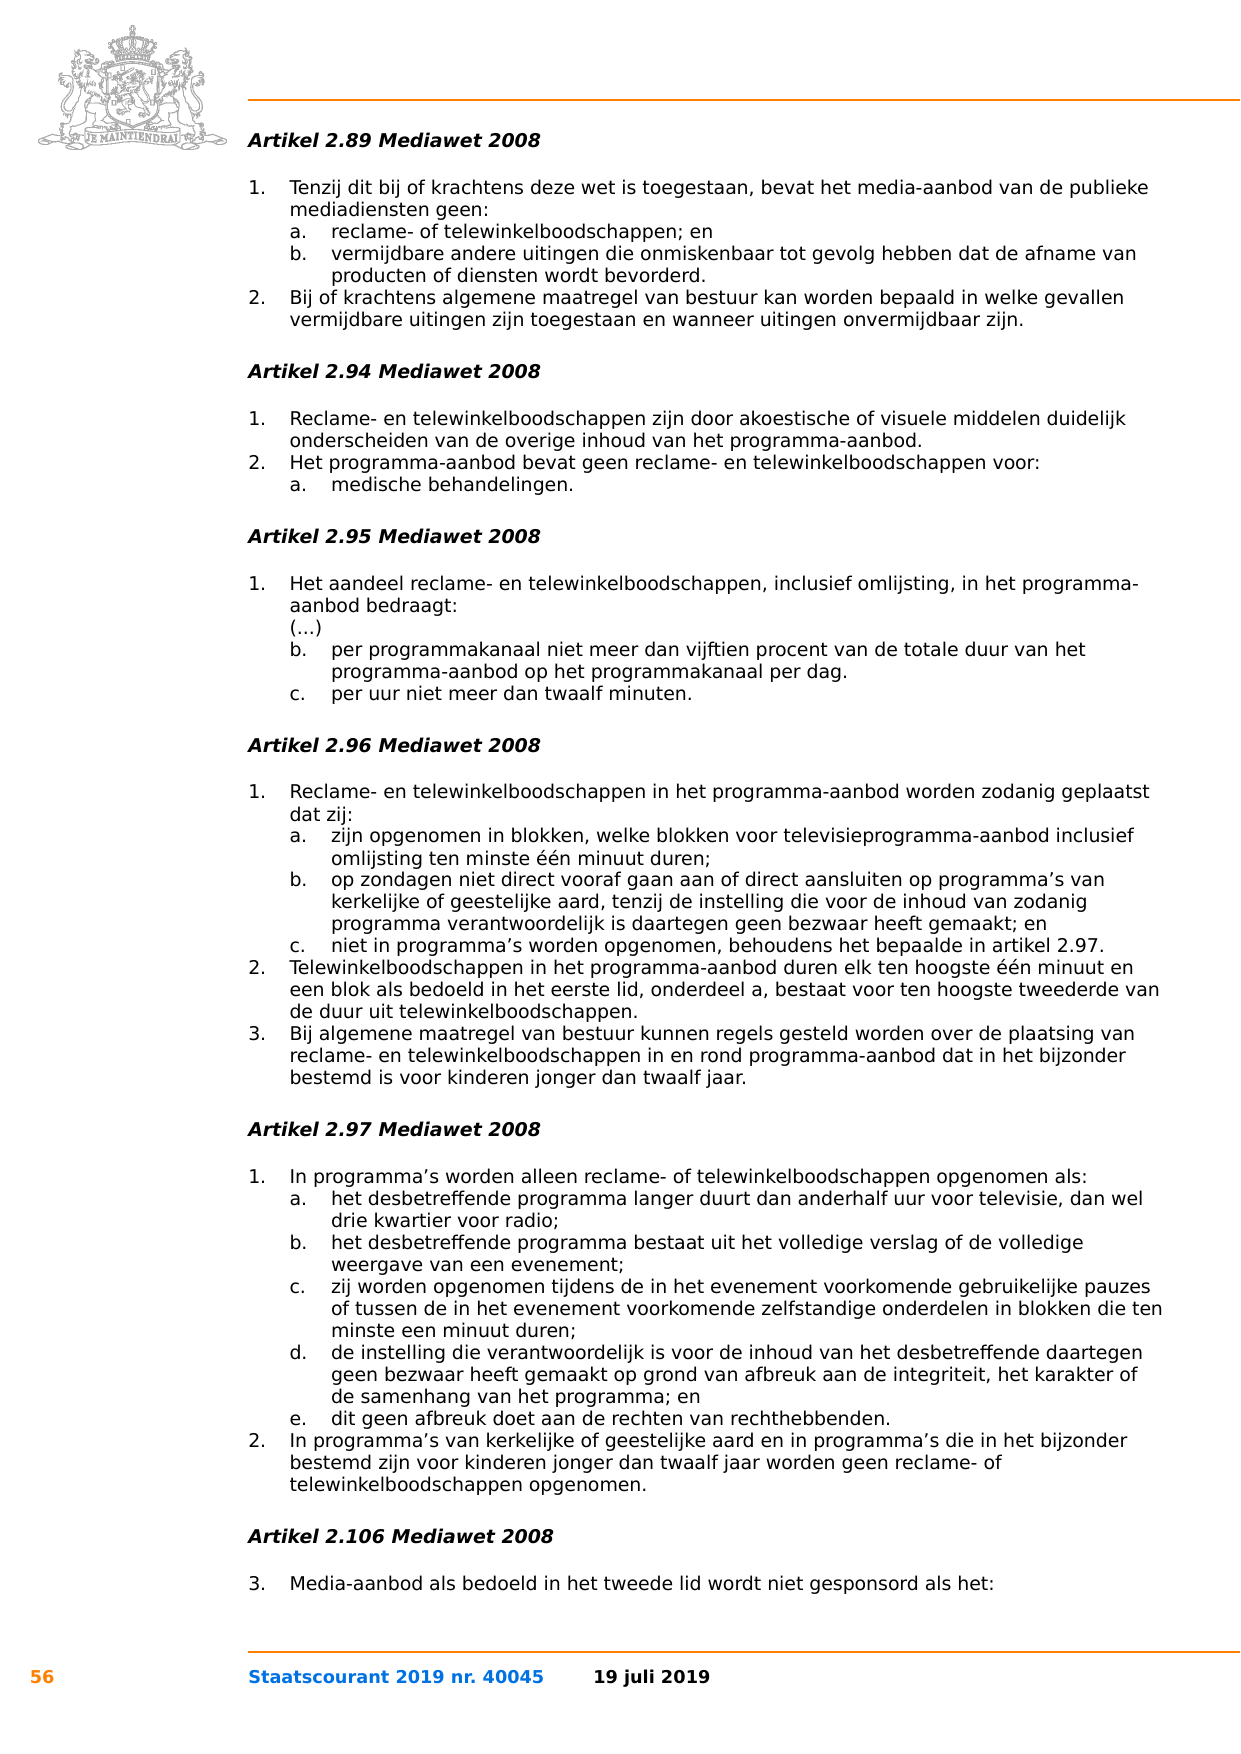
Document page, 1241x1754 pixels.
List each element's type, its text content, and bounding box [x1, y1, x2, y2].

text 1. Reclame- en telewinkelboodschappen in het programma-aanbod worden zodanig geplaatst dat zij: [248, 781, 1163, 825]
text 1. Tenzij dit bij of krachtens deze wet is toegestaan, bevat het media-aanbod van de publieke mediadiensten geen: [248, 177, 1163, 221]
text c. per uur niet meer dan twaalf minuten. [289, 682, 1163, 704]
text 1. In programma’s worden alleen reclame- of telewinkelboodschappen opgenomen als: [248, 1166, 1163, 1188]
text b. het desbetreffende programma bestaat uit het volledige verslag of de volledige weergave van een evenement; [289, 1232, 1163, 1276]
text 2. Telewinkelboodschappen in het programma-aanbod duren elk ten hoogste één minuut en een blok als bedoeld in het eerste lid, onderdeel a, bestaat voor ten hoogste tweederde van de duur uit telewinkelboodschappen. [248, 957, 1163, 1023]
text 3. Bij algemene maatregel van bestuur kunnen regels gesteld worden over de plaatsing van reclame- en telewinkelboodschappen in en rond programma-aanbod dat in het bijzonder bestemd is voor kinderen jonger dan twaalf jaar. [248, 1023, 1163, 1089]
text (...) [289, 617, 1163, 638]
subtitle Artikel 2.106 Mediawet 2008 [248, 1526, 1163, 1548]
subtitle Artikel 2.97 Mediawet 2008 [248, 1119, 1163, 1141]
text d. de instelling die verantwoordelijk is voor de inhoud van het desbetreffende daartegen geen bezwaar heeft gemaakt op grond van afbreuk aan de integriteit, het karakter of de samenhang van het programma; en [289, 1342, 1163, 1408]
text 1. Reclame- en telewinkelboodschappen zijn door akoestische of visuele middelen duidelijk onderscheiden van de overige inhoud van het programma-aanbod. [248, 408, 1163, 452]
text 3. Media-aanbod als bedoeld in het tweede lid wordt niet gesponsord als het: [248, 1573, 1163, 1595]
text e. dit geen afbreuk doet aan de rechten van rechthebbenden. [289, 1408, 1163, 1430]
text 2. Het programma-aanbod bevat geen reclame- en telewinkelboodschappen voor: [248, 452, 1163, 474]
text c. zij worden opgenomen tijdens de in het evenement voorkomende gebruikelijke pauzes of tussen de in het evenement voorkomende zelfstandige onderdelen in blokken die ten minste een minuut duren; [289, 1276, 1163, 1342]
subtitle Artikel 2.89 Mediawet 2008 [248, 130, 1163, 152]
text 2. In programma’s van kerkelijke of geestelijke aard en in programma’s die in het bijzonder bestemd zijn voor kinderen jonger dan twaalf jaar worden geen reclame- of telewinkelboodschappen opgenomen. [248, 1430, 1163, 1496]
subtitle Artikel 2.96 Mediawet 2008 [248, 734, 1163, 756]
text a. zijn opgenomen in blokken, welke blokken voor televisieprogramma-aanbod inclusief omlijsting ten minste één minuut duren; [289, 825, 1163, 869]
text a. het desbetreffende programma langer duurt dan anderhalf uur voor televisie, dan wel drie kwartier voor radio; [289, 1188, 1163, 1232]
text b. per programmakanaal niet meer dan vijftien procent van de totale duur van het programma-aanbod op het programmakanaal per dag. [289, 638, 1163, 682]
text a. reclame- of telewinkelboodschappen; en [289, 221, 1163, 243]
text b. op zondagen niet direct vooraf gaan aan of direct aansluiten op programma’s van kerkelijke of geestelijke aard, tenzij de instelling die voor de inhoud van zodanig programma verantwoordelijk is daartegen geen bezwaar heeft gemaakt; en [289, 869, 1163, 935]
text 2. Bij of krachtens algemene maatregel van bestuur kan worden bepaald in welke gevallen vermijdbare uitingen zijn toegestaan en wanneer uitingen onvermijdbaar zijn. [248, 287, 1163, 331]
subtitle Artikel 2.94 Mediawet 2008 [248, 361, 1163, 383]
picture [38, 25, 227, 150]
text 1. Het aandeel reclame- en telewinkelboodschappen, inclusief omlijsting, in het programma-aanbod bedraagt: [248, 573, 1163, 617]
text a. medische behandelingen. [289, 474, 1163, 496]
subtitle Artikel 2.95 Mediawet 2008 [248, 526, 1163, 548]
text c. niet in programma’s worden opgenomen, behoudens het bepaalde in artikel 2.97. [289, 935, 1163, 957]
text b. vermijdbare andere uitingen die onmiskenbaar tot gevolg hebben dat de afname van producten of diensten wordt bevorderd. [289, 243, 1163, 287]
